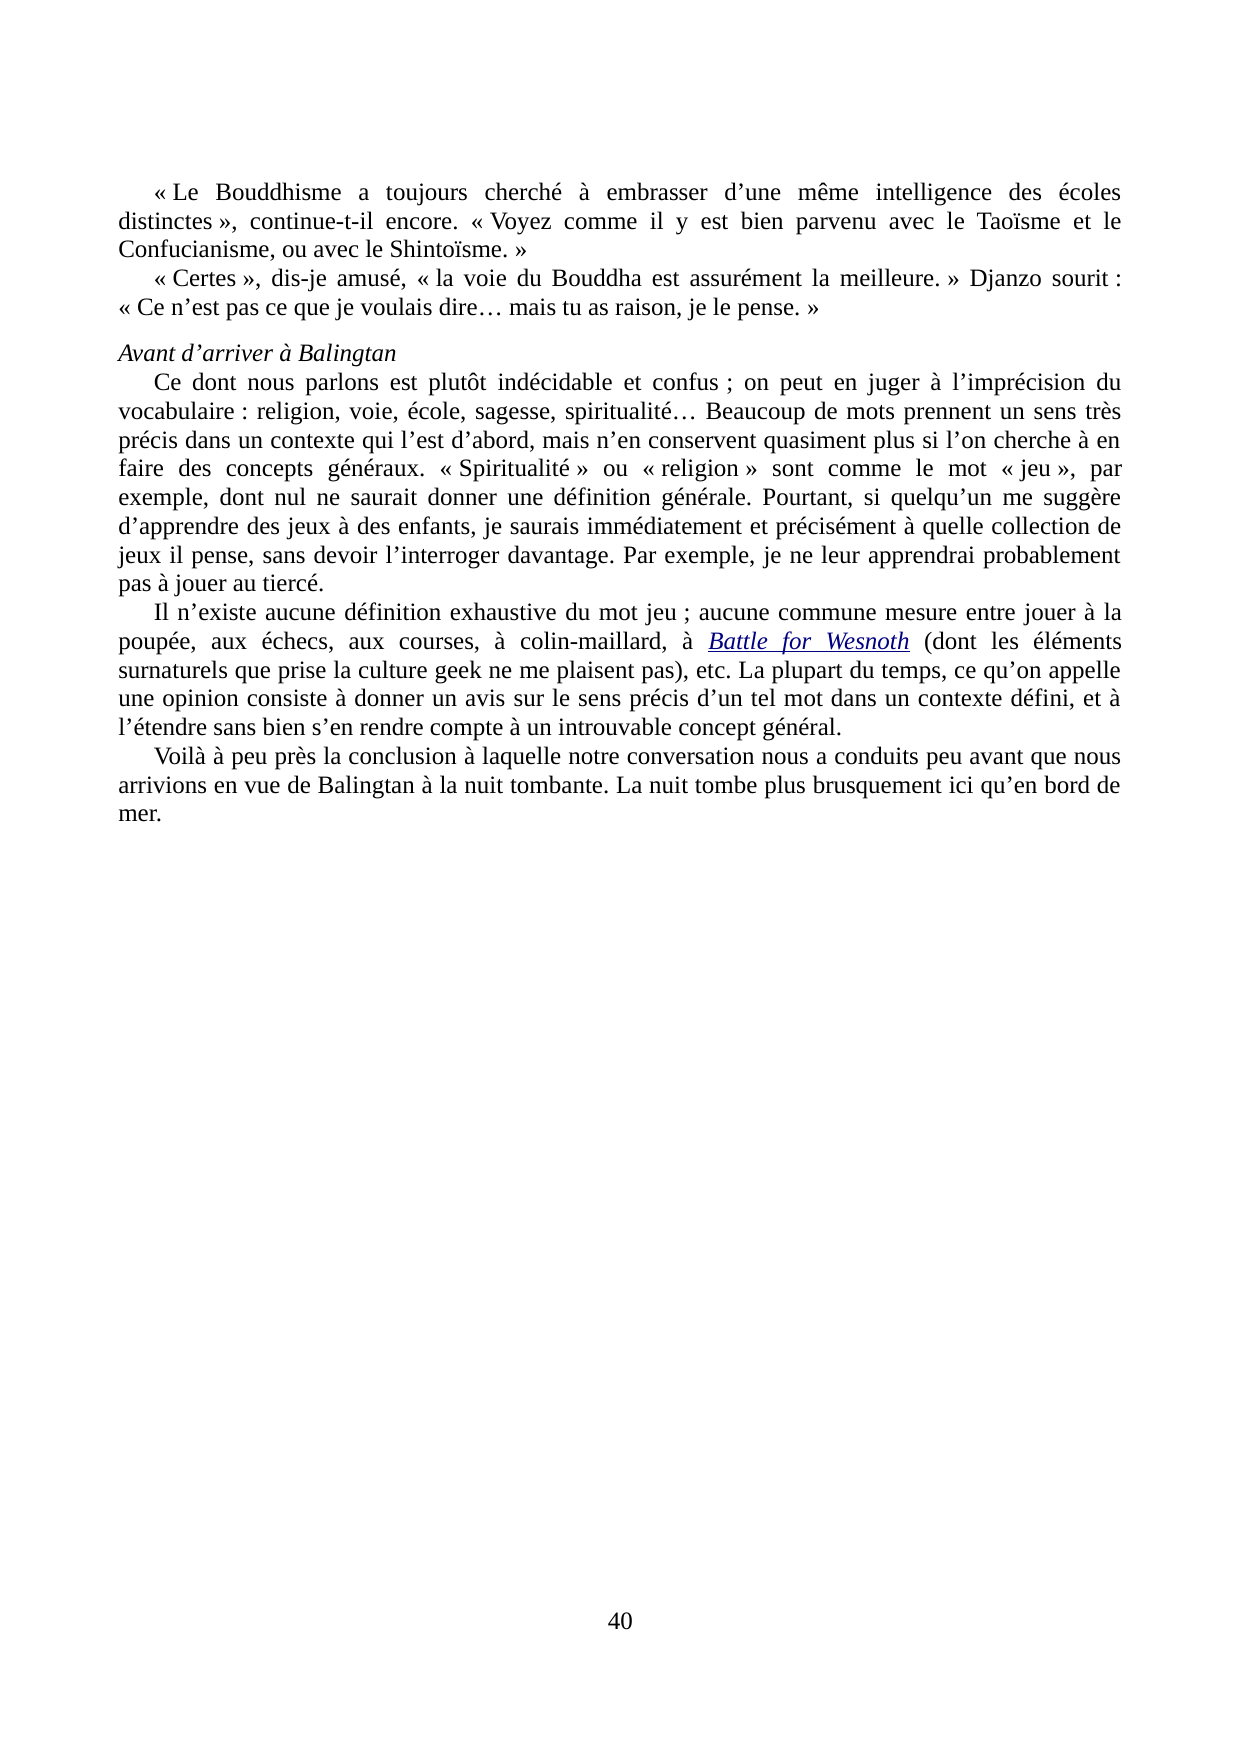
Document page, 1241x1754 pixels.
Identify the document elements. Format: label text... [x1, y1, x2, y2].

text « Le Bouddhisme a toujours cherché à embrasser d’une même intelligence des écoles distinctes », continue-t-il encore. « Voyez comme il y est bien parvenu avec le Taoïsme et le Confucianisme, ou avec le Shintoïsme. » [118, 177, 1122, 263]
text Il n’existe aucune définition exhaustive du mot jeu ; aucune commune mesure entre jouer à la poupée, aux échecs, aux courses, à colin-maillard, à Battle for Wesnoth (dont les éléments surnaturels que prise la culture geek ne me plaisent pas), etc. La plupart du temps, ce qu’on appelle une opinion consiste à donner un avis sur le sens précis d’un tel mot dans un contexte défini, et à l’étendre sans bien s’en rendre compte à un introuvable concept général. [118, 597, 1122, 741]
text « Certes », dis-je amusé, « la voie du Bouddha est assurément la meilleure. » Djanzo sourit : « Ce n’est pas ce que je voulais dire… mais tu as raison, je le pense. » [118, 263, 1122, 321]
text Ce dont nous parlons est plutôt indécidable et confus ; on peut en juger à l’imprécision du vocabulaire : religion, voie, école, sagesse, spiritualité… Beaucoup de mots prennent un sens très précis dans un contexte qui l’est d’abord, mais n’en conservent quasiment plus si l’on cherche à en faire des concepts généraux. « Spiritualité » ou « religion » sont comme le mot « jeu », par exemple, dont nul ne saurait donner une définition générale. Pourtant, si quelqu’un me suggère d’apprendre des jeux à des enfants, je saurais immédiatement et précisément à quelle collection de jeux il pense, sans devoir l’interroger davantage. Par exemple, je ne leur apprendrai probablement pas à jouer au tiercé. [118, 367, 1122, 597]
subtitle Avant d’arriver à Balingtan [118, 338, 1122, 367]
text Voilà à peu près la conclusion à laquelle notre conversation nous a conduits peu avant que nous arrivions en vue de Balingtan à la nuit tombante. La nuit tombe plus brusquement ici qu’en bord de mer. [118, 741, 1122, 827]
